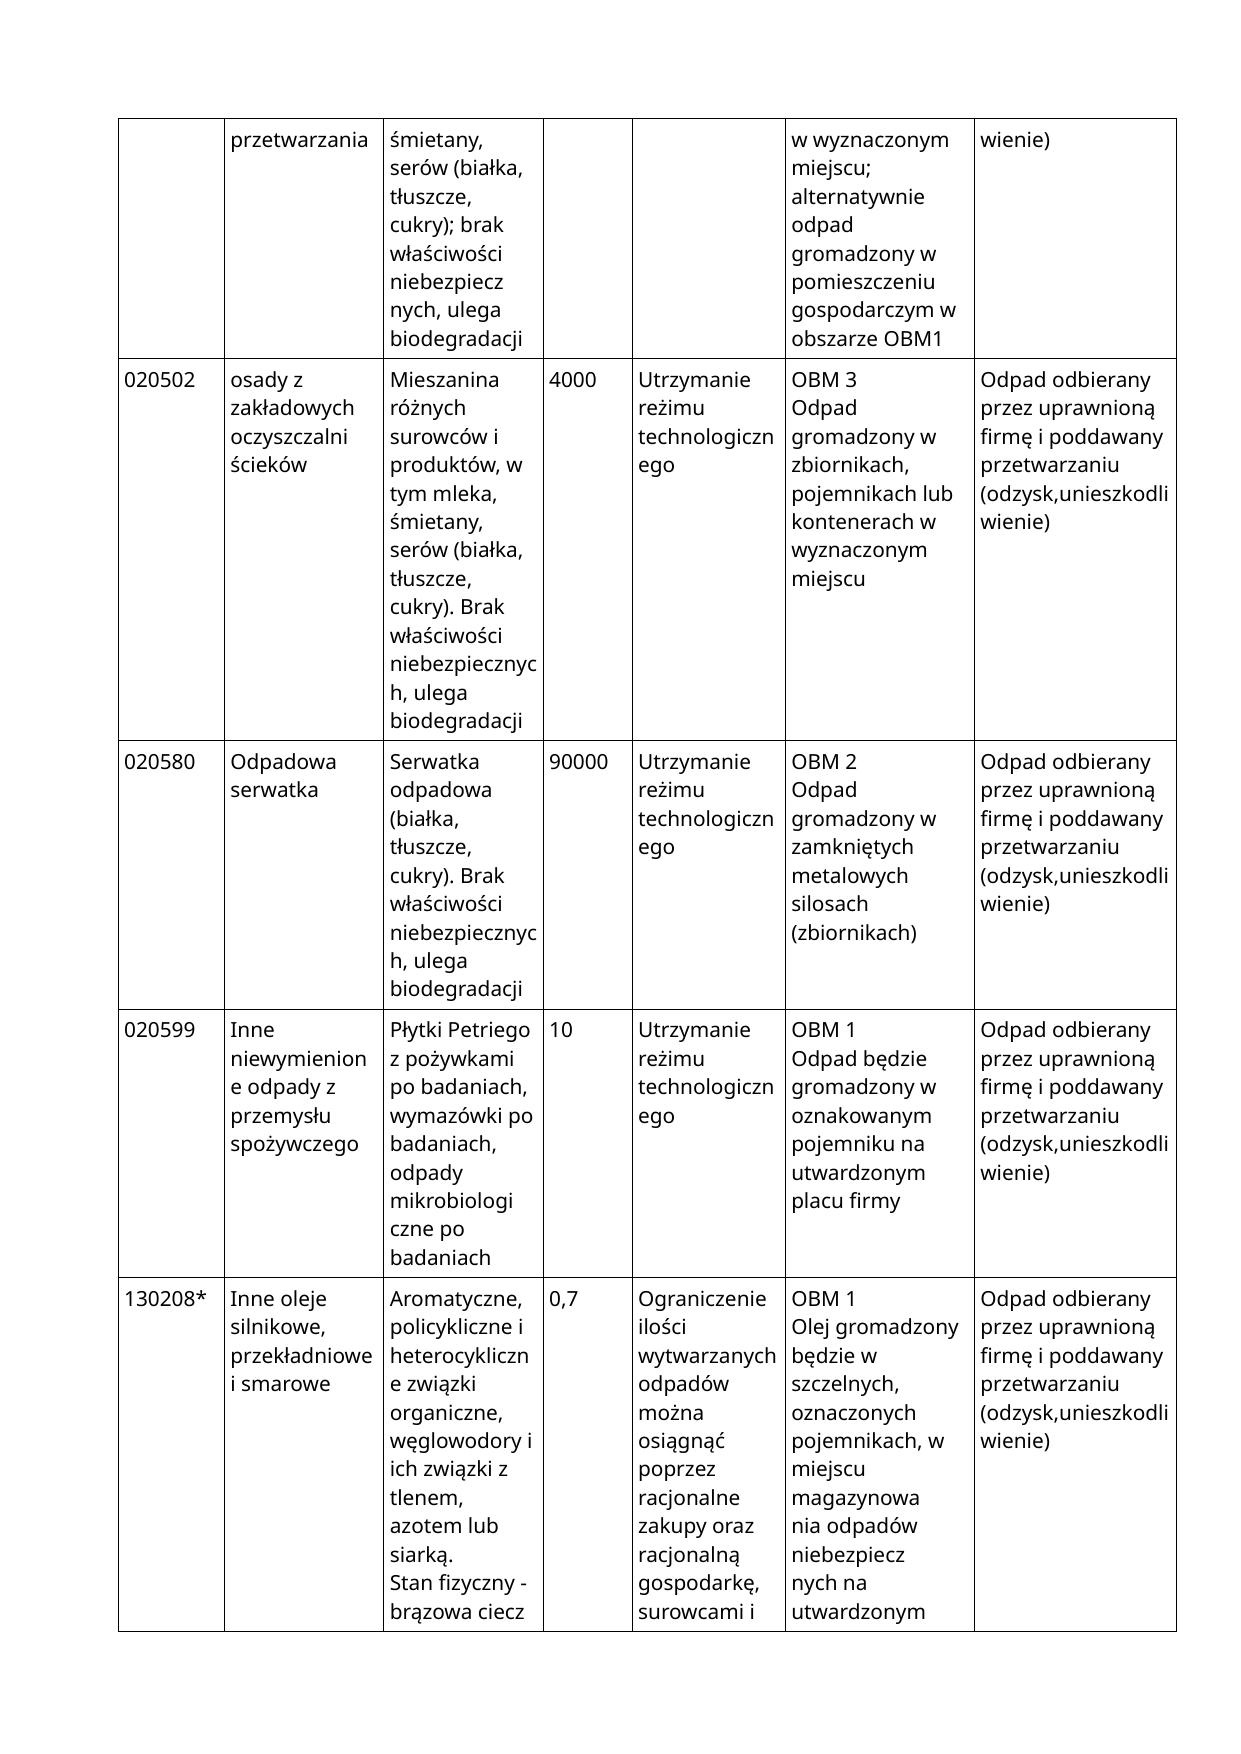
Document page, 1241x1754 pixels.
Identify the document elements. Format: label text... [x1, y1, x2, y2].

table_cell Inne niewymienione odpady z przemysłu spożywczego [225, 1010, 383, 1277]
table_cell Odpad odbierany przez uprawnioną firmę i poddawany przetwarzaniu (odzysk,unieszkodliwienie) [975, 1278, 1176, 1631]
table_cell 130208* [119, 1278, 224, 1631]
table_cell OBM 1 Olej gromadzony będzie w szczelnych, oznaczonych pojemnikach, w miejscu magazynowa nia odpadów niebezpiecz nych na utwardzonym [786, 1278, 974, 1631]
table_cell 10 [544, 1010, 632, 1277]
table_cell Ograniczenie ilości wytwarzanych odpadów można osiągnąć poprzez racjonalne zakupy oraz racjonalną gospodarkę, surowcami i [633, 1278, 785, 1631]
table_cell OBM 3 Odpad gromadzony w zbiornikach, pojemnikach lub kontenerach w wyznaczonym miejscu [786, 359, 974, 740]
table_cell przetwarzania [225, 119, 383, 358]
table_cell Aromatyczne, policykliczne i heterocykliczne związki organiczne, węglowodory i ich związki z tlenem, azotem lub siarką. Stan fizyczny - brązowa ciecz [384, 1278, 543, 1631]
table_cell Utrzymanie reżimu technologicznego [633, 1010, 785, 1277]
table_cell 4000 [544, 359, 632, 740]
table_cell 0,7 [544, 1278, 632, 1631]
table_cell [544, 119, 632, 358]
table_cell 020580 [119, 741, 224, 1009]
table_cell Utrzymanie reżimu technologicznego [633, 741, 785, 1009]
table_cell [633, 119, 785, 358]
table_cell Mieszanina różnych surowców i produktów, w tym mleka, śmietany, serów (białka, tłuszcze, cukry). Brak właściwości niebezpiecznych, ulega biodegradacji [384, 359, 543, 740]
table_cell Inne oleje silnikowe, przekładniowe i smarowe [225, 1278, 383, 1631]
table_cell 020502 [119, 359, 224, 740]
table_cell OBM 1 Odpad będzie gromadzony w oznakowanym pojemniku na utwardzonym placu firmy [786, 1010, 974, 1277]
table_cell Serwatka odpadowa (białka, tłuszcze, cukry). Brak właściwości niebezpiecznych, ulega biodegradacji [384, 741, 543, 1009]
table_cell Odpadowa serwatka [225, 741, 383, 1009]
table_cell osady z zakładowych oczyszczalni ścieków [225, 359, 383, 740]
table_cell Odpad odbierany przez uprawnioną firmę i poddawany przetwarzaniu (odzysk,unieszkodliwienie) [975, 359, 1176, 740]
table_cell Odpad odbierany przez uprawnioną firmę i poddawany przetwarzaniu (odzysk,unieszkodliwienie) [975, 1010, 1176, 1277]
table_cell Utrzymanie reżimu technologicznego [633, 359, 785, 740]
table_cell OBM 2 Odpad gromadzony w zamkniętych metalowych silosach (zbiornikach) [786, 741, 974, 1009]
table_cell 020599 [119, 1010, 224, 1277]
table_cell Odpad odbierany przez uprawnioną firmę i poddawany przetwarzaniu (odzysk,unieszkodliwienie) [975, 741, 1176, 1009]
table_cell śmietany, serów (białka, tłuszcze, cukry); brak właściwości niebezpiecz nych, ulega biodegradacji [384, 119, 543, 358]
table_cell Płytki Petriego z pożywkami po badaniach, wymazówki po badaniach, odpady mikrobiologi czne po badaniach [384, 1010, 543, 1277]
table_cell wienie) [975, 119, 1176, 358]
table_cell w wyznaczonym miejscu; alternatywnie odpad gromadzony w pomieszczeniu gospodarczym w obszarze OBM1 [786, 119, 974, 358]
table_cell [119, 119, 224, 358]
table_cell 90000 [544, 741, 632, 1009]
